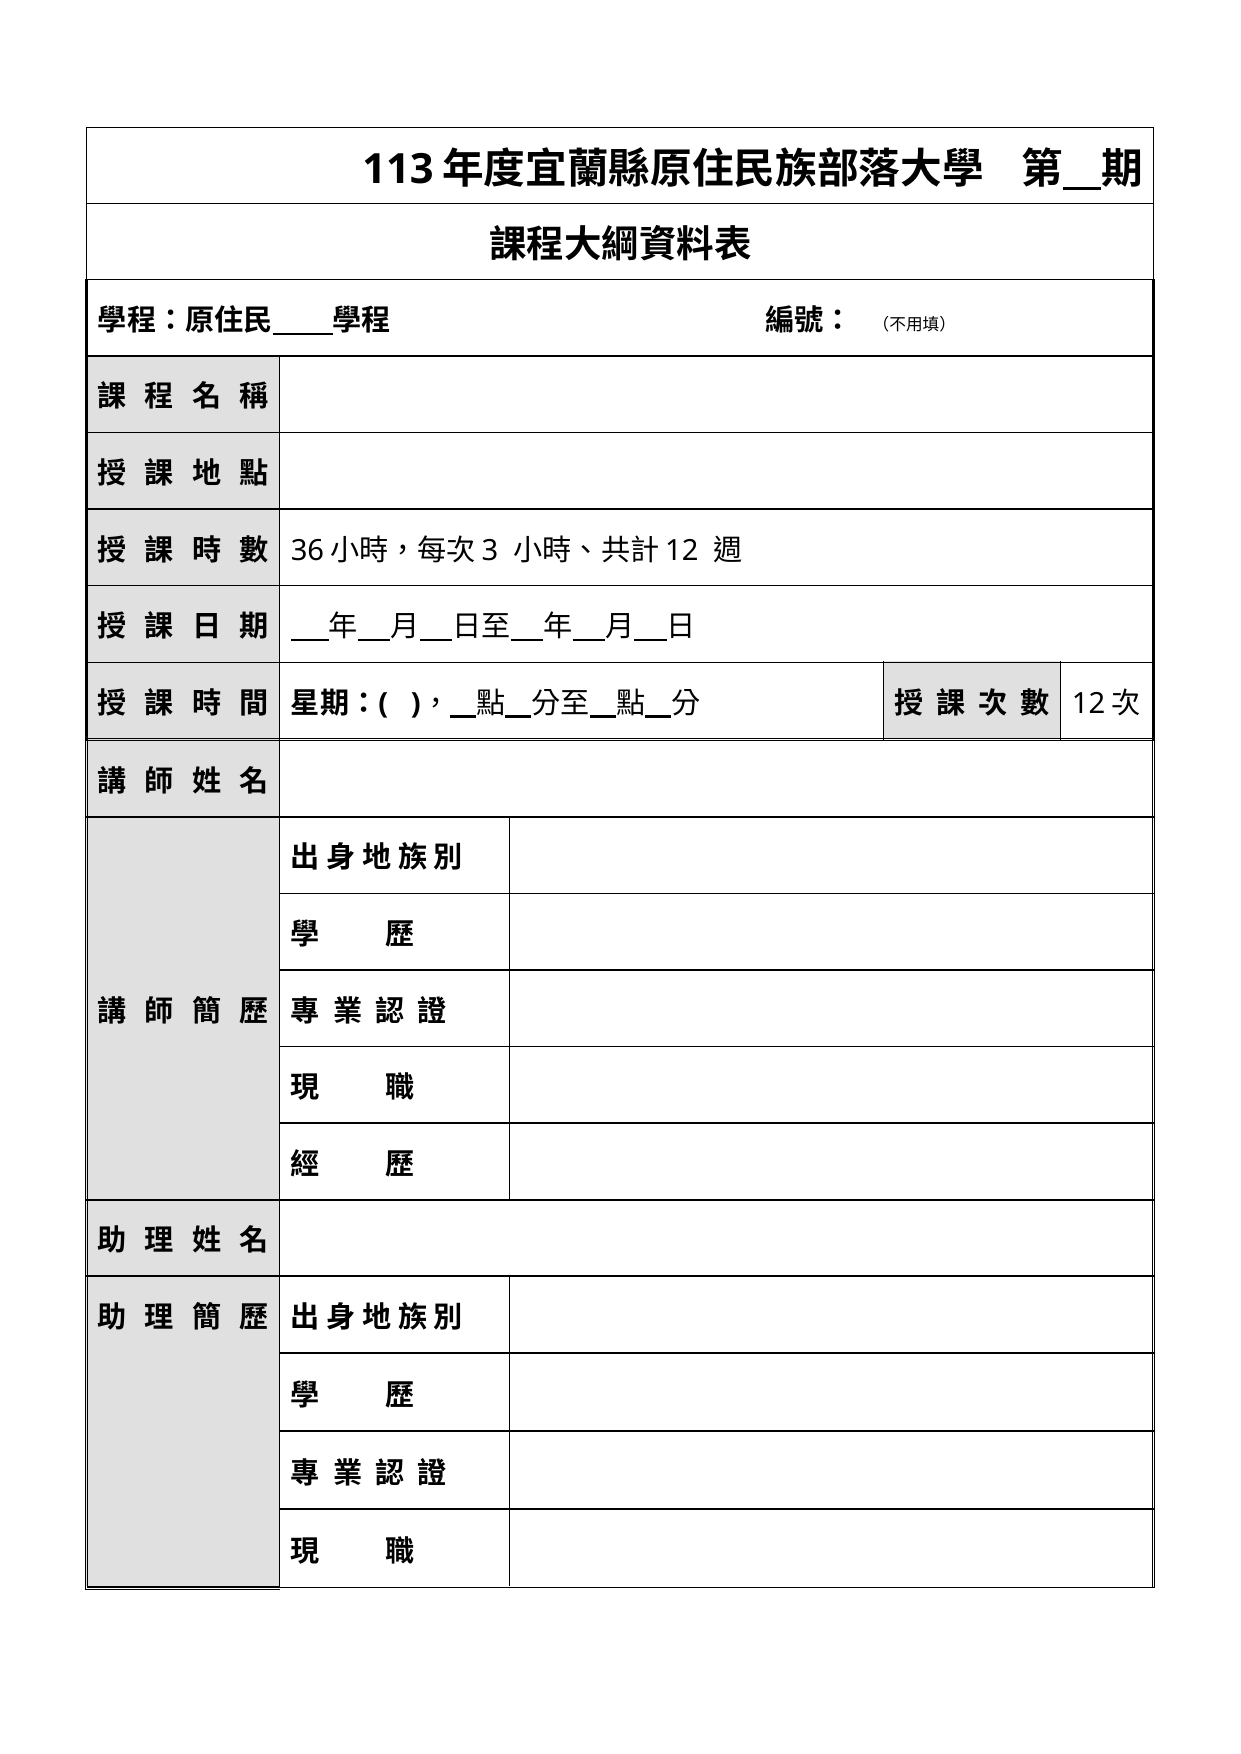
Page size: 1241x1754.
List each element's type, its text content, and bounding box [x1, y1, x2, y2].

table_cell 授課地點 [88, 433, 279, 508]
table_cell 授課次數 [884, 663, 1060, 738]
table_cell [510, 1124, 1152, 1199]
table_cell 講師姓名 [88, 741, 279, 816]
table_cell 學 歷 [280, 1354, 509, 1430]
table_cell [280, 433, 1152, 508]
table_cell 助理簡歷 [88, 1277, 279, 1586]
table_cell [510, 818, 1152, 893]
table_cell 12次 [1061, 663, 1152, 738]
table_cell 經 歷 [280, 1124, 509, 1199]
table_cell [280, 357, 1152, 432]
table_cell 授課時數 [88, 510, 279, 585]
table_cell 出 身 地 族 別 [280, 818, 509, 893]
table_cell 授課時間 [88, 663, 279, 738]
table_cell 現 職 [280, 1510, 509, 1586]
table_cell [510, 1047, 1152, 1122]
table_cell 專 業 認 證 [280, 1432, 509, 1508]
table_cell 課程大綱資料表 [87, 204, 1153, 279]
table_cell [510, 1510, 1152, 1586]
table_cell 講師簡歷 [88, 818, 279, 1199]
table_cell 出 身 地 族 別 [280, 1277, 509, 1352]
table_cell [280, 1201, 1152, 1275]
table_cell [510, 971, 1152, 1046]
table_cell 助理姓名 [88, 1201, 279, 1275]
table_cell [510, 894, 1152, 969]
table_cell 授課日期 [88, 586, 279, 661]
table_cell 學 歷 [280, 894, 509, 969]
table_cell 編號： （不用填） [587, 280, 1152, 355]
table_cell 專 業 認 證 [280, 971, 509, 1046]
table_cell 星期：( )， 點 分至 點 分 [280, 663, 883, 738]
table_cell 課程名稱 [88, 357, 279, 432]
table_cell [510, 1354, 1152, 1430]
table_cell 現 職 [280, 1047, 509, 1122]
table_cell 36小時，每次3 小時、共計12 週 [280, 510, 1152, 585]
table_cell [510, 1277, 1152, 1352]
table_cell [510, 1432, 1152, 1508]
table_cell [280, 741, 1152, 816]
table_header 113年度宜蘭縣原住民族部落大學 第 期 [87, 128, 1153, 203]
table_cell 學程：原住民 學程 [88, 280, 587, 355]
table_cell 年 月 日至 年 月 日 [280, 586, 1152, 661]
